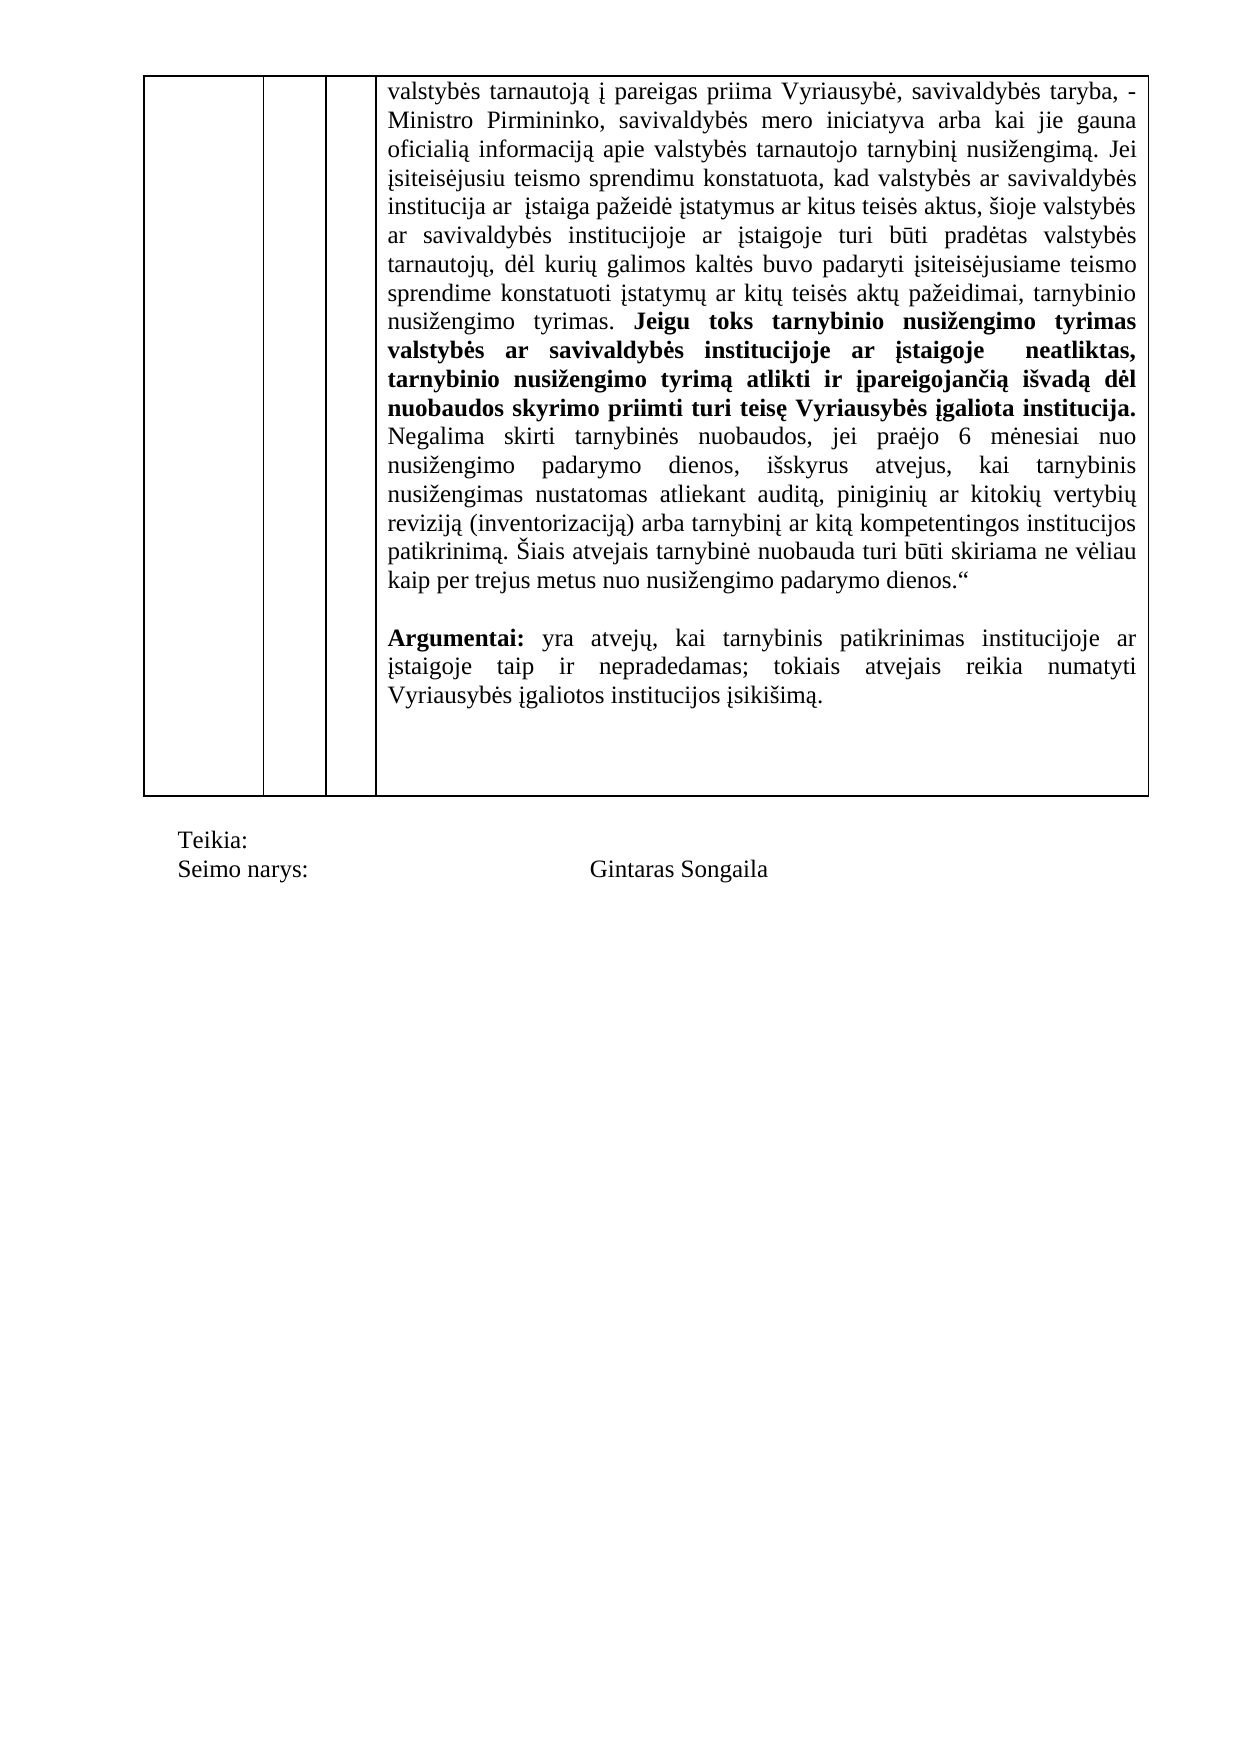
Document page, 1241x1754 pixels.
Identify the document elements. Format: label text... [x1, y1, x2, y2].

table_cell valstybės tarnautoją į pareigas priima Vyriausybė, savivaldybės taryba, - Ministro Pirmininko, savivaldybės mero iniciatyva arba kai jie gauna oficialią informaciją apie valstybės tarnautojo tarnybinį nusižengimą. Jei įsiteisėjusiu teismo sprendimu konstatuota, kad valstybės ar savivaldybės institucija ar įstaiga pažeidė įstatymus ar kitus teisės aktus, šioje valstybės ar savivaldybės institucijoje ar įstaigoje turi būti pradėtas valstybės tarnautojų, dėl kurių galimos kaltės buvo padaryti įsiteisėjusiame teismo sprendime konstatuoti įstatymų ar kitų teisės aktų pažeidimai, tarnybinio nusižengimo tyrimas. Jeigu toks tarnybinio nusižengimo tyrimas valstybės ar savivaldybės institucijoje ar įstaigoje neatliktas, tarnybinio nusižengimo tyrimą atlikti ir įpareigojančią išvadą dėl nuobaudos skyrimo priimti turi teisę Vyriausybės įgaliota institucija. Negalima skirti tarnybinės nuobaudos, jei praėjo 6 mėnesiai nuo nusižengimo padarymo dienos, išskyrus atvejus, kai tarnybinis nusižengimas nustatomas atliekant auditą, piniginių ar kitokių vertybių reviziją (inventorizaciją) arba tarnybinį ar kitą kompetentingos institucijos patikrinimą. Šiais atvejais tarnybinė nuobauda turi būti skiriama ne vėliau kaip per trejus metus nuo nusižengimo padarymo dienos.“ Argumentai: yra atvejų, kai tarnybinis patikrinimas institucijoje ar įstaigoje taip ir nepradedamas; tokiais atvejais reikia numatyti Vyriausybės įgaliotos institucijos įsikišimą. [377, 77, 1148, 795]
text Teikia: [177, 826, 1181, 854]
table_cell [264, 77, 325, 795]
table_cell [327, 77, 375, 795]
text Seimo narys: Gintaras Songaila [177, 854, 1181, 883]
table_cell [145, 77, 263, 795]
